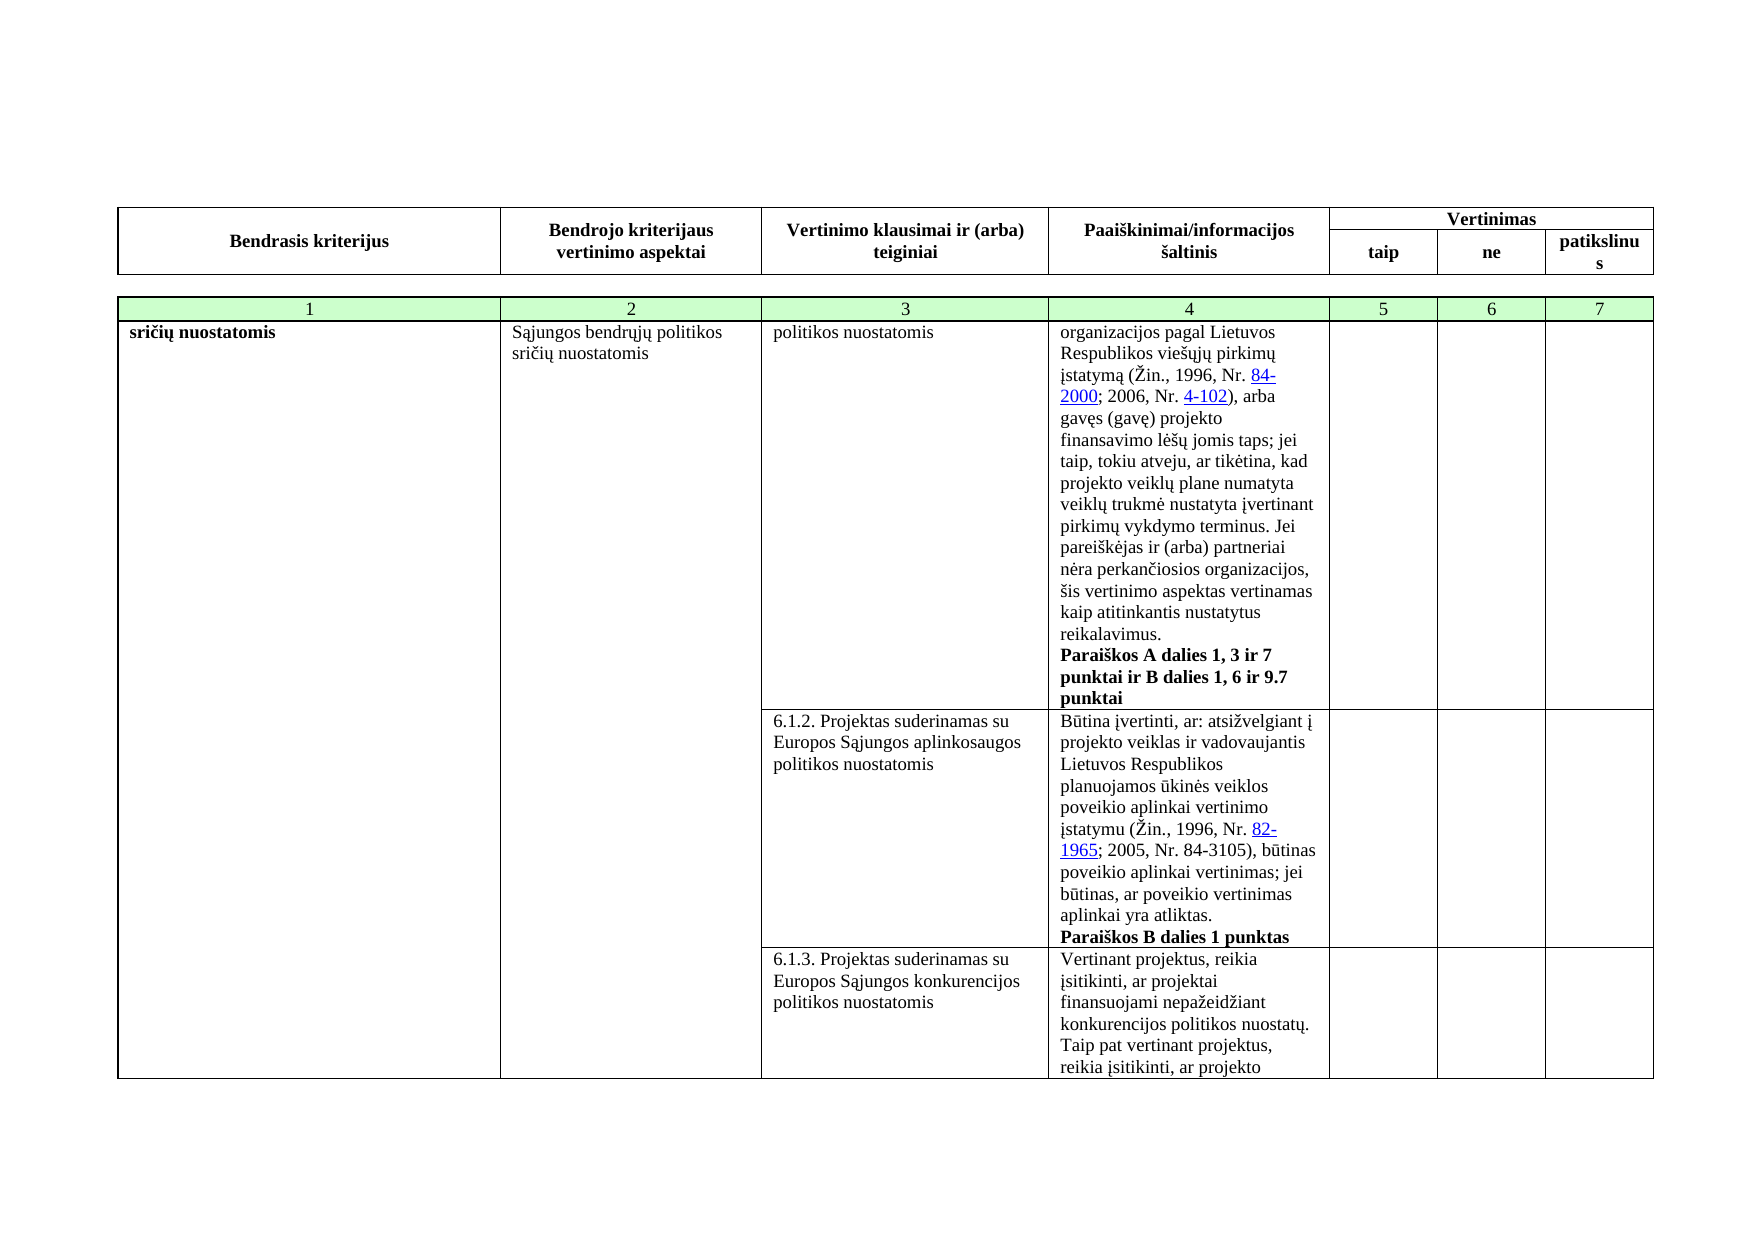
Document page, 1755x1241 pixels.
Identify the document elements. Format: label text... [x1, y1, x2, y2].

table_cell 1 [119, 298, 500, 320]
table_header Bendrasis kriterijus [119, 208, 500, 273]
table_header Vertinimo klausimai ir (arba) teiginiai [762, 208, 1048, 273]
table_cell [1545, 275, 1653, 296]
table_cell [1438, 275, 1545, 296]
table_header Bendrojo kriterijaus vertinimo aspektai [501, 208, 761, 273]
table_cell [1546, 948, 1653, 1077]
table_cell 6.1.3. Projektas suderinamas su Europos Sąjungos konkurencijos politikos nuostatomis [762, 948, 1048, 1077]
table_cell politikos nuostatomis [762, 322, 1048, 709]
table_cell sričių nuostatomis [119, 322, 500, 1077]
table_cell 7 [1546, 298, 1653, 320]
table_cell Sąjungos bendrųjų politikos sričių nuostatomis [501, 322, 761, 1077]
table_cell [1329, 275, 1437, 296]
table_cell 4 [1049, 298, 1329, 320]
table_cell [1438, 710, 1545, 947]
table_cell 6 [1438, 298, 1545, 320]
table_cell ne [1438, 230, 1545, 273]
table_header Vertinimas [1330, 208, 1653, 229]
table_cell [118, 275, 501, 296]
table_cell taip [1330, 230, 1437, 273]
table_cell [1330, 948, 1437, 1077]
table_cell [1330, 710, 1437, 947]
table_cell 6.1.2. Projektas suderinamas su Europos Sąjungos aplinkosaugos politikos nuostatomis [762, 710, 1048, 947]
table_cell Būtina įvertinti, ar: atsižvelgiant į projekto veiklas ir vadovaujantis Lietuvos Respublikos planuojamos ūkinės veiklos poveikio aplinkai vertinimo įstatymu (Žin., 1996, Nr. 82-1965; 2005, Nr. 84-3105), būtinas poveikio aplinkai vertinimas; jei būtinas, ar poveikio vertinimas aplinkai yra atliktas. Paraiškos B dalies 1 punktas [1049, 710, 1329, 947]
table_cell 5 [1330, 298, 1437, 320]
table_cell [1438, 322, 1545, 709]
table_cell [1546, 710, 1653, 947]
table_cell organizacijos pagal Lietuvos Respublikos viešųjų pirkimų įstatymą (Žin., 1996, Nr. 84-2000; 2006, Nr. 4-102), arba gavęs (gavę) projekto finansavimo lėšų jomis taps; jei taip, tokiu atveju, ar tikėtina, kad projekto veiklų plane numatyta veiklų trukmė nustatyta įvertinant pirkimų vykdymo terminus. Jei pareiškėjas ir (arba) partneriai nėra perkančiosios organizacijos, šis vertinimo aspektas vertinamas kaip atitinkantis nustatytus reikalavimus. Paraiškos A dalies 1, 3 ir 7 punktai ir B dalies 1, 6 ir 9.7 punktai [1049, 322, 1329, 709]
table_cell [1438, 948, 1545, 1077]
table_cell [1546, 322, 1653, 709]
table_cell [1330, 322, 1437, 709]
table_cell 2 [501, 298, 761, 320]
table_header Paaiškinimai/informacijos šaltinis [1049, 208, 1329, 273]
table_cell Vertinant projektus, reikia įsitikinti, ar projektai finansuojami nepažeidžiant konkurencijos politikos nuostatų. Taip pat vertinant projektus, reikia įsitikinti, ar projekto [1049, 948, 1329, 1077]
table_cell 3 [762, 298, 1048, 320]
table_cell patikslinus [1546, 230, 1653, 273]
table_cell [1049, 275, 1329, 296]
table_cell [501, 275, 762, 296]
table_cell [762, 275, 1049, 296]
